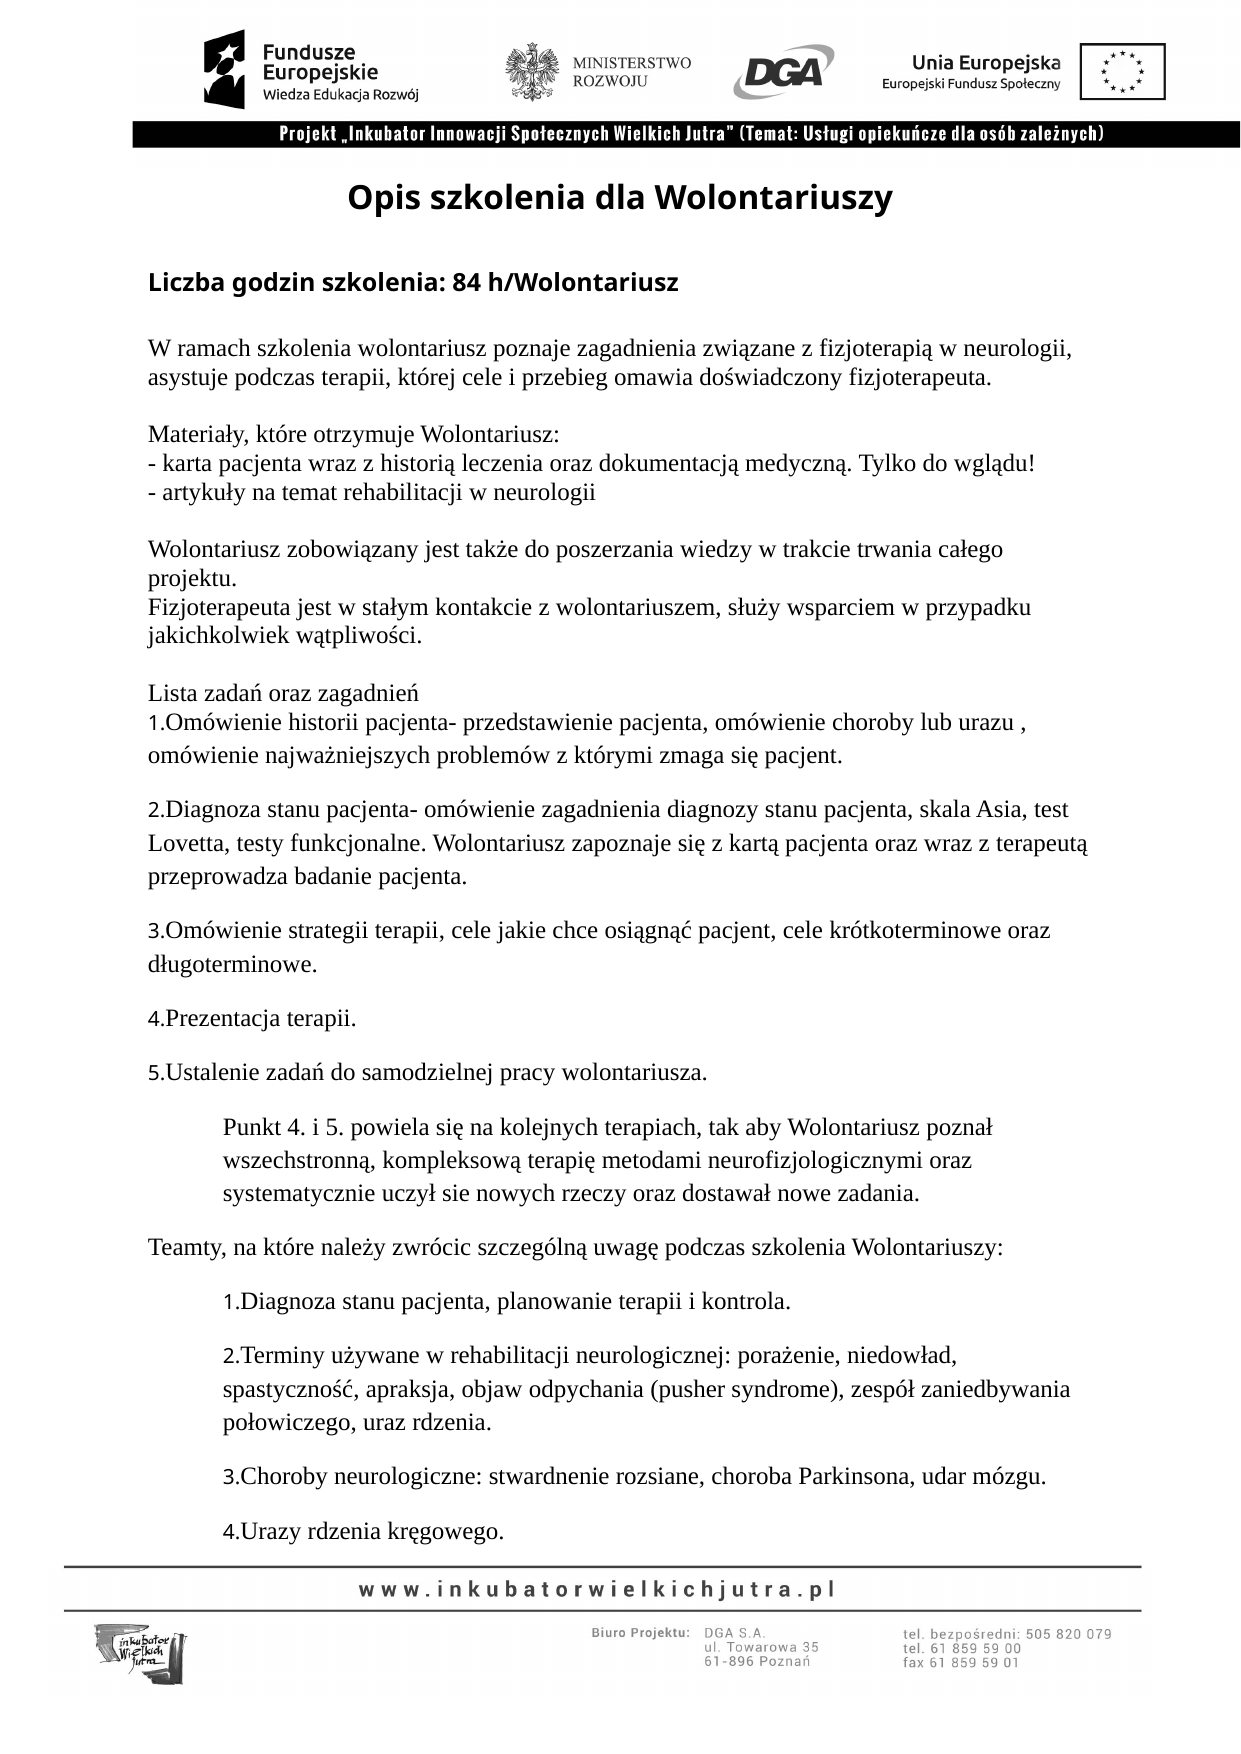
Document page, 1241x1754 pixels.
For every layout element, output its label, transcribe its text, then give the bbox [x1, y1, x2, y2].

text Fizjoterapeuta jest w stałym kontakcie z wolontariuszem, służy wsparciem w przypadku jakichkolwiek wątpliwości. [148, 592, 1093, 649]
text Punkt 4. i 5. powiela się na kolejnych terapiach, tak aby Wolontariusz poznał wszechstronną, kompleksową terapię metodami neurofizjologicznymi oraz systematycznie uczył sie nowych rzeczy oraz dostawał nowe zadania. [223, 1112, 1093, 1207]
list Diagnoza stanu pacjenta- omówienie zagadnienia diagnozy stanu pacjenta, skala Asia, test Lovetta, testy funkcjonalne. Wolontariusz zapoznaje się z kartą pacjenta oraz wraz z terapeutą przeprowadza badanie pacjenta. [148, 794, 1093, 890]
list Diagnoza stanu pacjenta, planowanie terapii i kontrola. [223, 1286, 1093, 1315]
list Omówienie strategii terapii, cele jakie chce osiągnąć pacjent, cele krótkoterminowe oraz długoterminowe. [148, 915, 1093, 977]
list Choroby neurologiczne: stwardnenie rozsiane, choroba Parkinsona, udar mózgu. [223, 1461, 1093, 1491]
text - karta pacjenta wraz z historią leczenia oraz dokumentacją medyczną. Tylko do wglądu! [148, 448, 1093, 477]
text Liczba godzin szkolenia: 84 h/Wolontariusz [148, 265, 1093, 299]
text Lista zadań oraz zagadnień [148, 678, 1093, 707]
text - artykuły na temat rehabilitacji w neurologii [148, 477, 1093, 506]
text Opis szkolenia dla Wolontariuszy [148, 174, 1093, 219]
text Materiały, które otrzymuje Wolontariusz: [148, 419, 1093, 448]
list Terminy używane w rehabilitacji neurologicznej: porażenie, niedowład, spastyczność, apraksja, objaw odpychania (pusher syndrome), zespół zaniedbywania połowiczego, uraz rdzenia. [223, 1340, 1093, 1436]
list Omówienie historii pacjenta- przedstawienie pacjenta, omówienie choroby lub urazu , omówienie najważniejszych problemów z którymi zmaga się pacjent. [148, 707, 1093, 769]
text Teamty, na które należy zwrócic szczególną uwagę podczas szkolenia Wolontariuszy: [148, 1232, 1093, 1261]
text Wolontariusz zobowiązany jest także do poszerzania wiedzy w trakcie trwania całego projektu. [148, 534, 1093, 592]
list Ustalenie zadań do samodzielnej pracy wolontariusza. [148, 1057, 1093, 1087]
list Prezentacja terapii. [148, 1003, 1093, 1032]
text W ramach szkolenia wolontariusz poznaje zagadnienia związane z fizjoterapią w neurologii, asystuje podczas terapii, której cele i przebieg omawia doświadczony fizjoterapeuta. [148, 333, 1093, 391]
list Urazy rdzenia kręgowego. [223, 1516, 1093, 1545]
